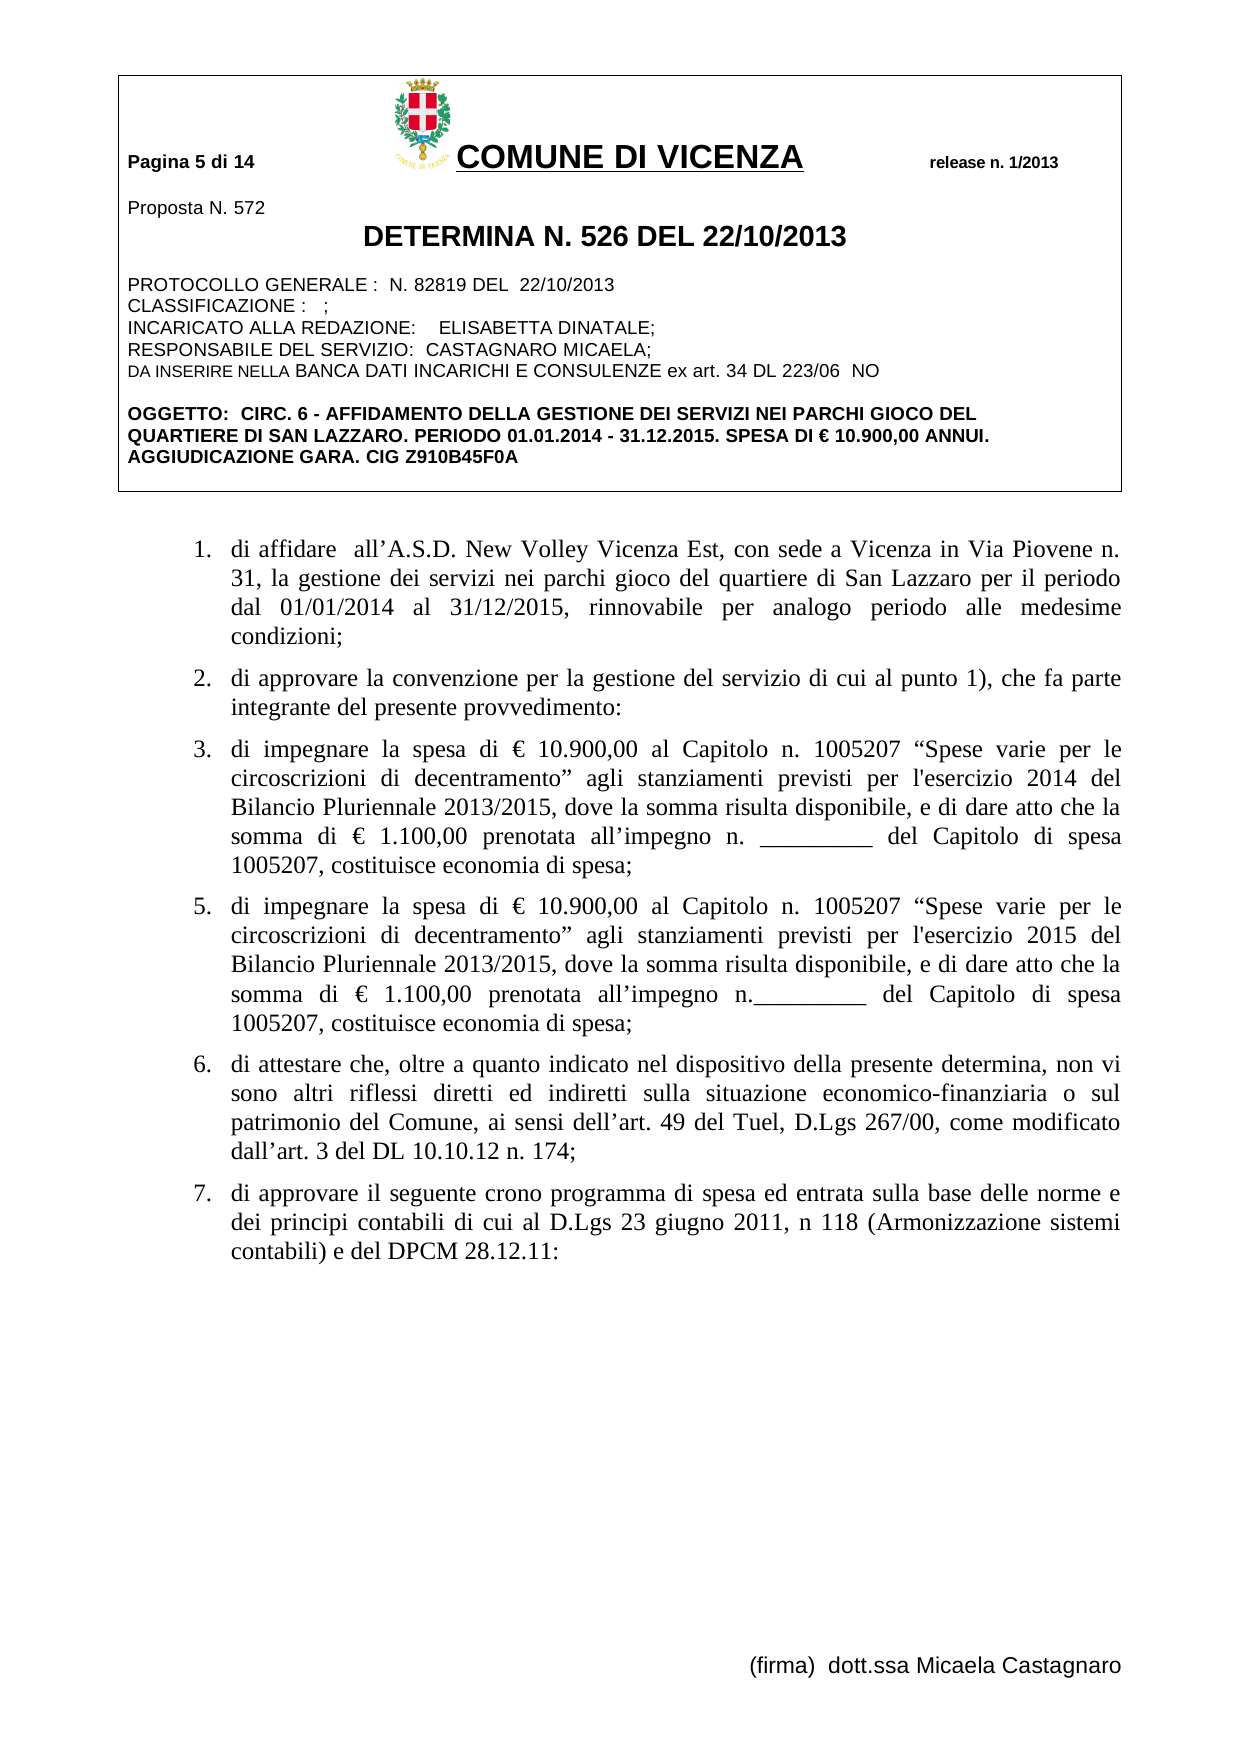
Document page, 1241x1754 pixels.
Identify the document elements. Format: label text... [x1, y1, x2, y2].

text 3. di impegnare la spesa di € 10.900,00 al Capitolo n. 1005207 “Spese varie per le circoscrizioni di decentramento” agli stanziamenti previsti per l'esercizio 2014 del Bilancio Pluriennale 2013/2015, dove la somma risulta disponibile, e di dare atto che la somma di € 1.100,00 prenotata all’impegno n. _________ del Capitolo di spesa 1005207, costituisce economia di spesa; [193, 733, 1122, 879]
list di affidare all’A.S.D. New Volley Vicenza Est, con sede a Vicenza in Via Piovene n. 31, la gestione dei servizi nei parchi gioco del quartiere di San Lazzaro per il periodo dal 01/01/2014 al 31/12/2015, rinnovabile per analogo periodo alle medesime condizioni; [193, 534, 1122, 650]
list di impegnare la spesa di € 10.900,00 al Capitolo n. 1005207 “Spese varie per le circoscrizioni di decentramento” agli stanziamenti previsti per l'esercizio 2015 del Bilancio Pluriennale 2013/2015, dove la somma risulta disponibile, e di dare atto che la somma di € 1.100,00 prenotata all’impegno n._________ del Capitolo di spesa 1005207, costituisce economia di spesa; [193, 891, 1122, 1037]
picture [394, 78, 451, 169]
list di attestare che, oltre a quanto indicato nel dispositivo della presente determina, non vi sono altri riflessi diretti ed indiretti sulla situazione economico-finanziaria o sul patrimonio del Comune, ai sensi dell’art. 49 del Tuel, D.Lgs 267/00, come modificato dall’art. 3 del DL 10.10.12 n. 174; [193, 1049, 1122, 1165]
list di approvare il seguente crono programma di spesa ed entrata sulla base delle norme e dei principi contabili di cui al D.Lgs 23 giugno 2011, n 118 (Armonizzazione sistemi contabili) e del DPCM 28.12.11: [193, 1178, 1122, 1265]
list di approvare la convenzione per la gestione del servizio di cui al punto 1), che fa parte integrante del presente provvedimento: [193, 663, 1122, 721]
